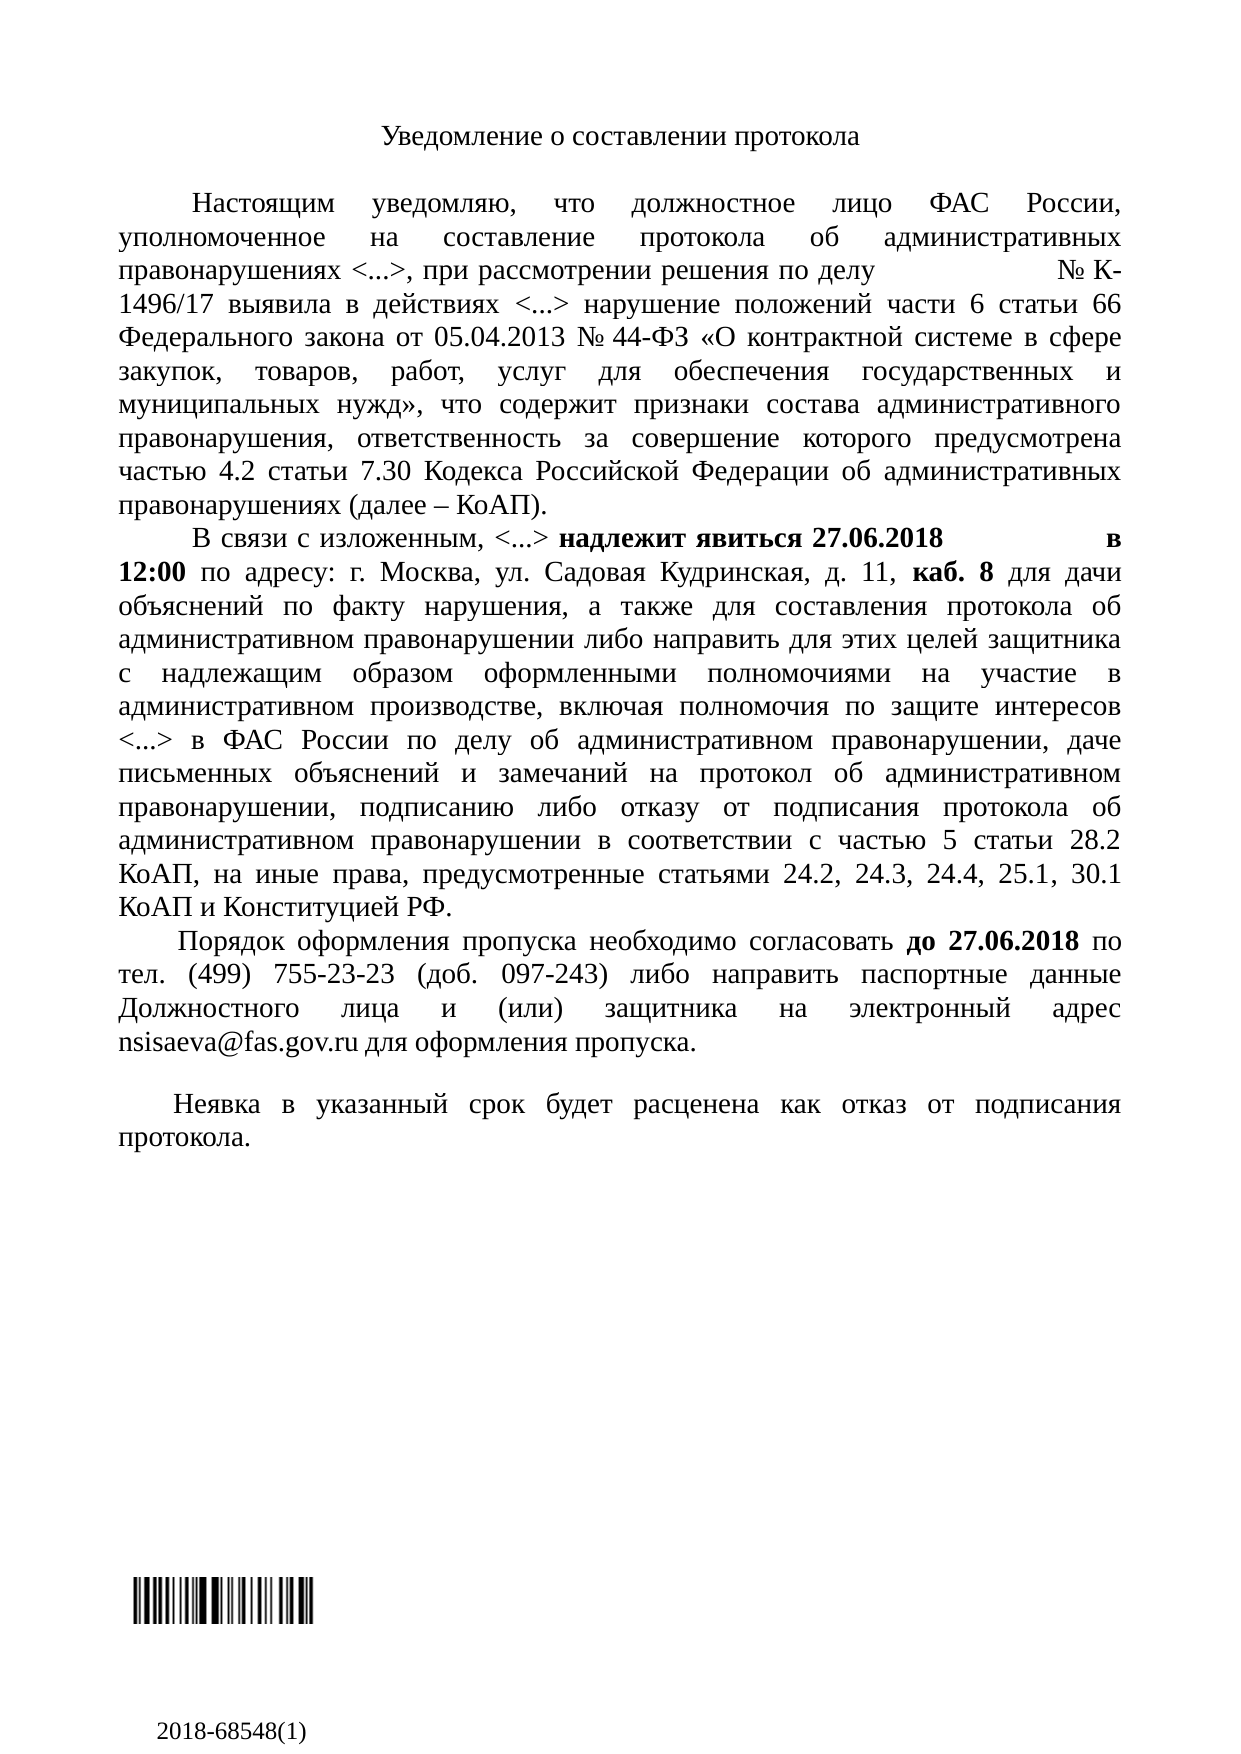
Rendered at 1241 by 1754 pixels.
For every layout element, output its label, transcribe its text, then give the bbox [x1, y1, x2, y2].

text Настоящим уведомляю, что должностное лицо ФАС России, уполномоченное на составление протокола об административных правонарушениях <...>, при рассмотрении решения по делу № К-1496/17 выявила в действиях <...> нарушение положений части 6 статьи 66 Федерального закона от 05.04.2013 № 44-ФЗ «О контрактной системе в сфере закупок, товаров, работ, услуг для обеспечения государственных и муниципальных нужд», что содержит признаки состава административного правонарушения, ответственность за совершение которого предусмотрена частью 4.2 статьи 7.30 Кодекса Российской Федерации об административных правонарушениях (далее – КоАП). [118, 185, 1122, 521]
text Порядок оформления пропуска необходимо согласовать до 27.06.2018 по тел. (499) 755-23-23 (доб. 097-243) либо направить паспортные данные Должностного лица и (или) защитника на электронный адрес nsisaeva@fas.gov.ru для оформления пропуска. [118, 923, 1122, 1057]
picture [118, 1577, 331, 1624]
text В связи с изложенным, <...> надлежит явиться 27.06.2018 в 12:00 по адресу: г. Москва, ул. Садовая Кудринская, д. 11, каб. 8 для дачи объяснений по факту нарушения, а также для составления протокола об административном правонарушении либо направить для этих целей защитника с надлежащим образом оформленными полномочиями на участие в административном производстве, включая полномочия по защите интересов <...> в ФАС России по делу об административном правонарушении, даче письменных объяснений и замечаний на протокол об административном правонарушении, подписанию либо отказу от подписания протокола об административном правонарушении в соответствии с частью 5 статьи 28.2 КоАП, на иные права, предусмотренные статьями 24.2, 24.3, 24.4, 25.1, 30.1 КоАП и Конституцией РФ. [118, 521, 1122, 923]
text Уведомление о составлении протокола [118, 118, 1122, 152]
text Неявка в указанный срок будет расценена как отказ от подписания протокола. [118, 1086, 1122, 1153]
